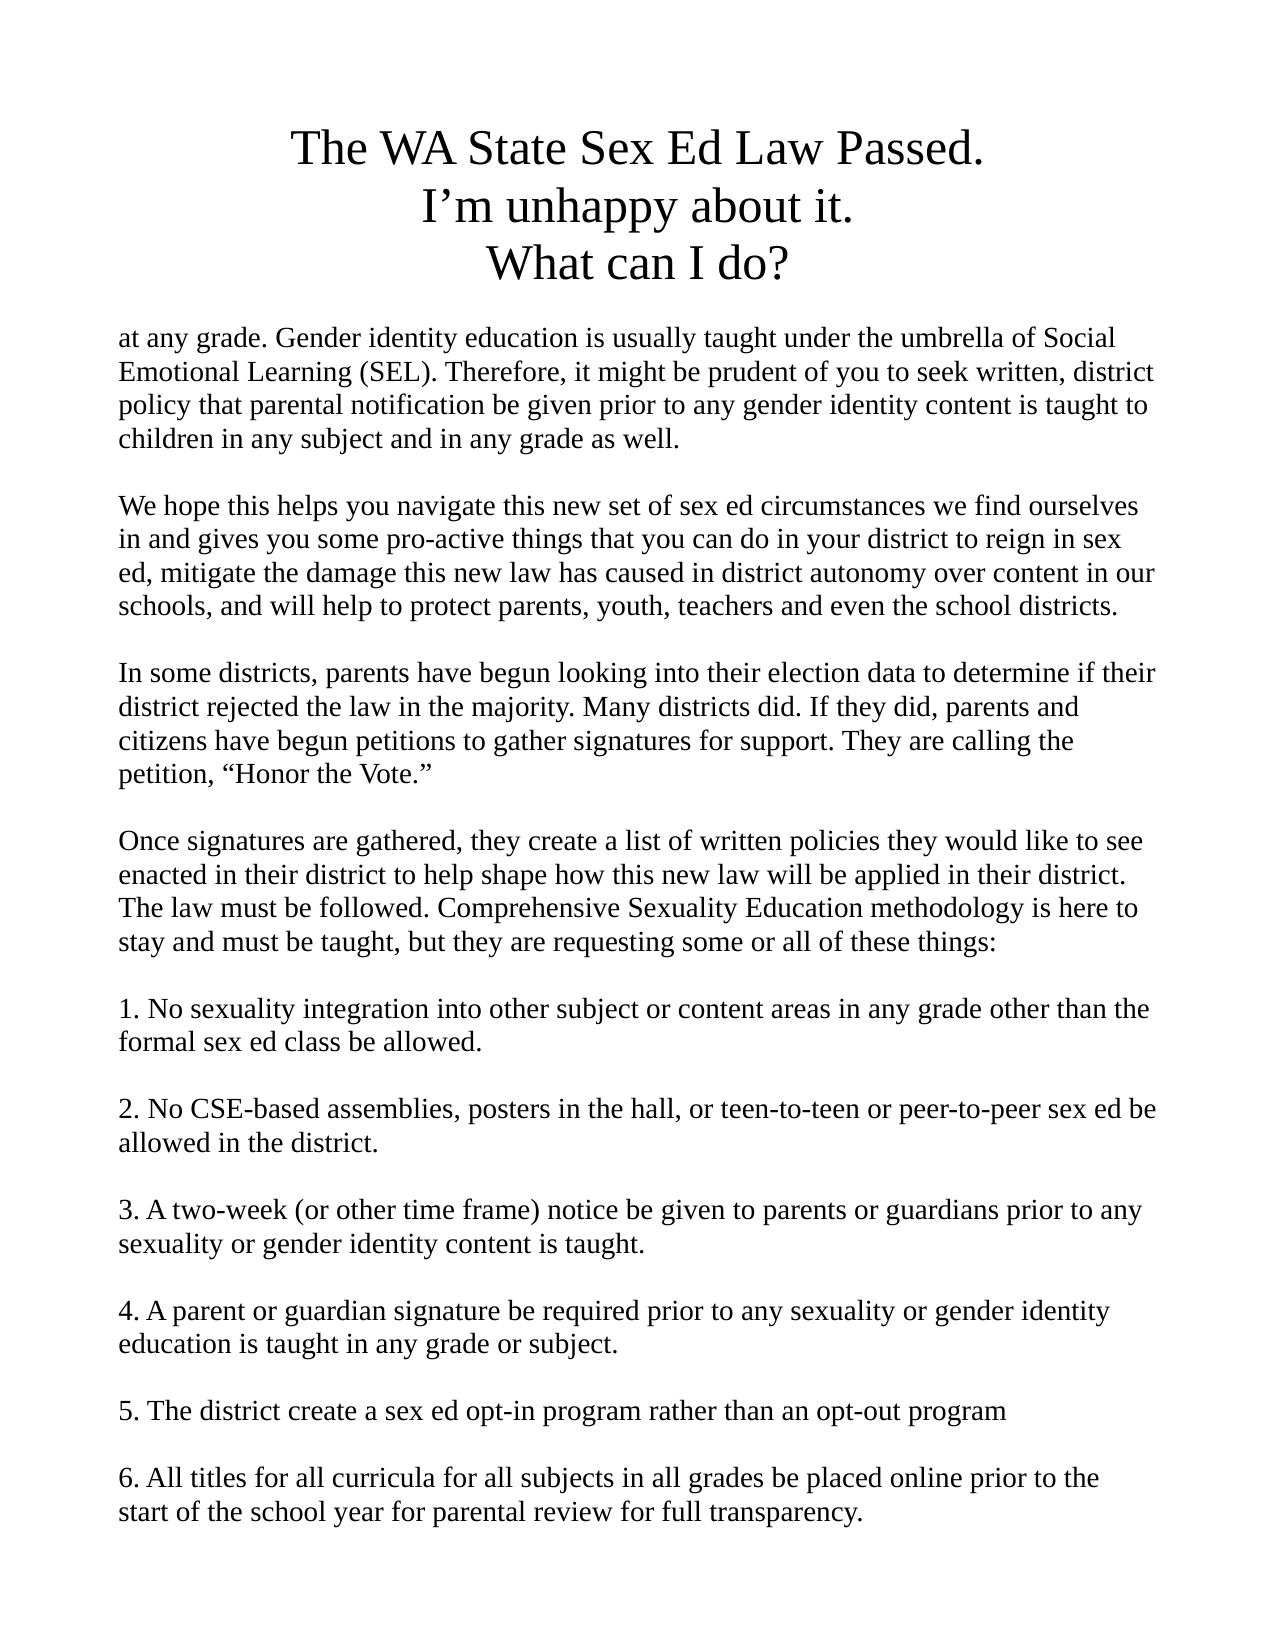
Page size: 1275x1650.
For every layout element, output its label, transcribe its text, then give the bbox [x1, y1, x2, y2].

text We hope this helps you navigate this new set of sex ed circumstances we find ourselves in and gives you some pro-active things that you can do in your district to reign in sex ed, mitigate the damage this new law has caused in district autonomy over content in our schools, and will help to protect parents, youth, teachers and even the school districts. [118, 488, 1157, 622]
text 6. All titles for all curricula for all subjects in all grades be placed online prior to the start of the school year for parental review for full transparency. [118, 1461, 1157, 1528]
text 5. The district create a sex ed opt-in program rather than an opt-out program [118, 1393, 1157, 1427]
text 3. A two-week (or other time frame) notice be given to parents or guardians prior to any sexuality or gender identity content is taught. [118, 1192, 1157, 1259]
text Once signatures are gathered, they create a list of written policies they would like to see enacted in their district to help shape how this new law will be applied in their district. The law must be followed. Comprehensive Sexuality Education methodology is here to stay and must be taught, but they are requesting some or all of these things: [118, 823, 1157, 957]
text In some districts, parents have begun looking into their election data to determine if their district rejected the law in the majority. Many districts did. If they did, parents and citizens have begun petitions to gather signatures for support. They are calling the petition, “Honor the Vote.” [118, 656, 1157, 790]
text 4. A parent or guardian signature be required prior to any sexuality or gender identity education is taught in any grade or subject. [118, 1293, 1157, 1360]
text 1. No sexuality integration into other subject or content areas in any grade other than the formal sex ed class be allowed. [118, 991, 1157, 1058]
text 2. No CSE-based assemblies, posters in the hall, or teen-to-teen or peer-to-peer sex ed be allowed in the district. [118, 1092, 1157, 1159]
text at any grade. Gender identity education is usually taught under the umbrella of Social Emotional Learning (SEL). Therefore, it might be prudent of you to seek written, district policy that parental notification be given prior to any gender identity content is taught to children in any subject and in any grade as well. [118, 320, 1157, 454]
